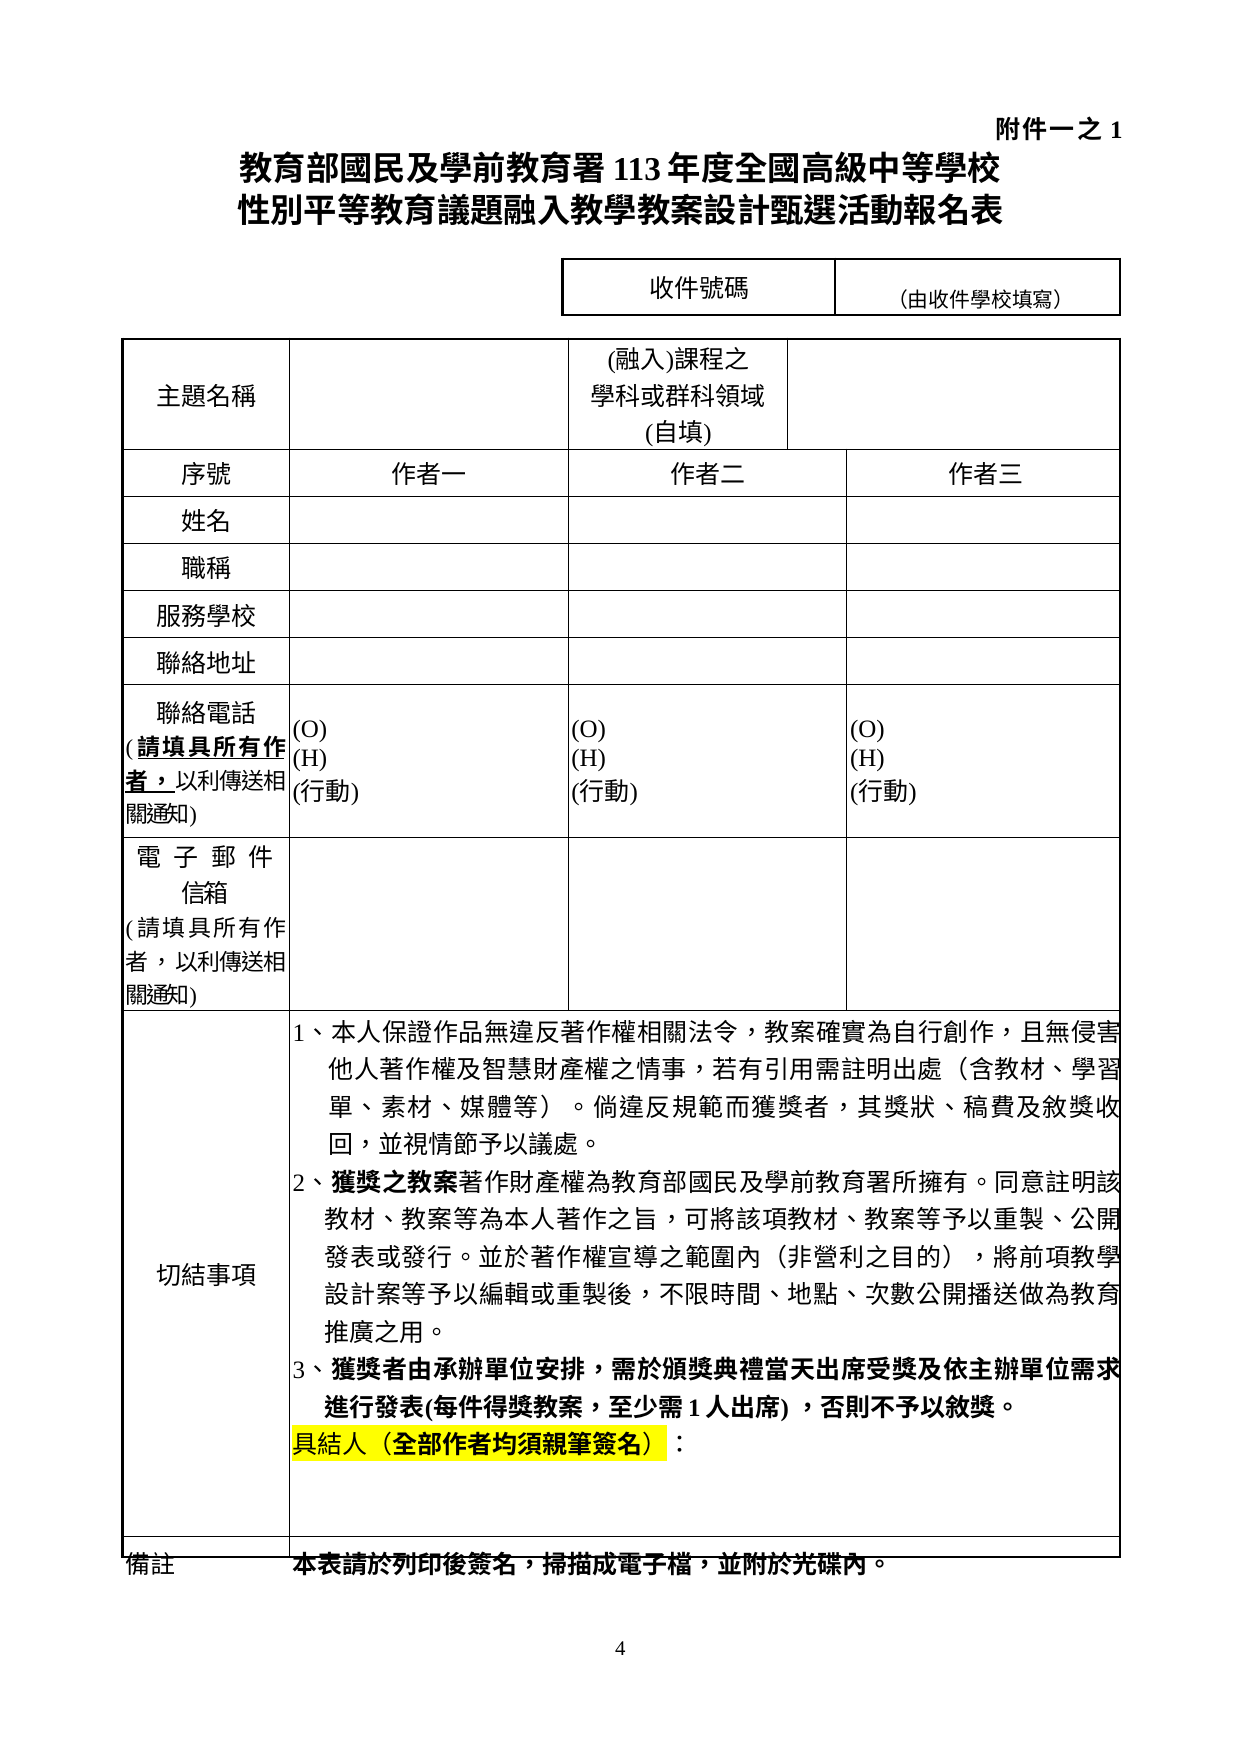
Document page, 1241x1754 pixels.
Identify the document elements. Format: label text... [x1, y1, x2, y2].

table_cell 1、本人保證作品無違反著作權相關法令，教案確實為自行創作，且無侵害他人著作權及智慧財產權之情事，若有引用需註明出處（含教材、學習單、素材、媒體等）。倘違反規範而獲獎者，其獎狀、稿費及敘獎收回，並視情節予以議處。 2、獲獎之教案著作財產權為教育部國民及學前教育署所擁有。同意註明該教材、教案等為本人著作之旨，可將該項教材、教案等予以重製、公開發表或發行。並於著作權宣導之範圍內（非營利之目的），將前項教學設計案等予以編輯或重製後，不限時間、地點、次數公開播送做為教育推廣之用。 3、獲獎者由承辦單位安排，需於頒獎典禮當天出席受獎及依主辦單位需求進行發表(每件得獎教案，至少需1人出席) ，否則不予以敘獎。 具結人（全部作者均須親筆簽名）： [290, 1011, 1119, 1536]
table_cell (O) (H) (行動) [847, 685, 1119, 837]
text 附件一之1 [118, 105, 1122, 147]
table_cell 本表請於列印後簽名，掃描成電子檔，並附於光碟內。 [290, 1537, 1119, 1556]
table_cell [290, 591, 568, 637]
table_cell 服務學校 [124, 591, 289, 637]
table_header 收件號碼 [564, 260, 834, 314]
table_cell [290, 838, 568, 1010]
table_cell [569, 544, 846, 590]
table_cell 聯絡電話 (請填具所有作者，以利傳送相關通知) [124, 685, 289, 837]
table_cell (O) (H) (行動) [569, 685, 846, 837]
table_cell 姓名 [124, 497, 289, 543]
table_cell 主題名稱 [124, 340, 289, 448]
text 性別平等教育議題融入教學教案設計甄選活動報名表 [118, 189, 1122, 230]
table_cell 備註 [124, 1537, 289, 1556]
table_header [123, 258, 289, 314]
table_cell 切結事項 [124, 1011, 289, 1536]
table_cell 職稱 [124, 544, 289, 590]
table_cell [290, 497, 568, 543]
table_cell [569, 497, 846, 543]
table_cell [569, 638, 846, 684]
table_cell [569, 838, 846, 1010]
table_cell 作者三 [847, 450, 1119, 496]
table_cell [290, 638, 568, 684]
table_cell [847, 544, 1119, 590]
table_cell [289, 314, 1120, 338]
table_cell [788, 340, 1119, 448]
table_cell [290, 340, 568, 448]
table_cell [847, 838, 1119, 1010]
table_cell 聯絡地址 [124, 638, 289, 684]
table_cell 作者二 [569, 450, 846, 496]
table_cell 序號 [124, 450, 289, 496]
table_cell 電 子 郵 件 信箱 (請填具所有作者，以利傳送相關通知) [124, 838, 289, 1010]
text 教育部國民及學前教育署113年度全國高級中等學校 [118, 147, 1122, 189]
table_header （由收件學校填寫） [836, 260, 1119, 314]
table_cell 作者一 [290, 450, 568, 496]
table_header [289, 258, 561, 314]
table_cell [123, 314, 289, 338]
table_cell [847, 591, 1119, 637]
table_cell [569, 591, 846, 637]
table_cell (融入)課程之 學科或群科領域 (自填) [569, 340, 787, 448]
table_cell [290, 544, 568, 590]
table_cell [847, 497, 1119, 543]
table_cell [847, 638, 1119, 684]
table_cell (O) (H) (行動) [290, 685, 568, 837]
